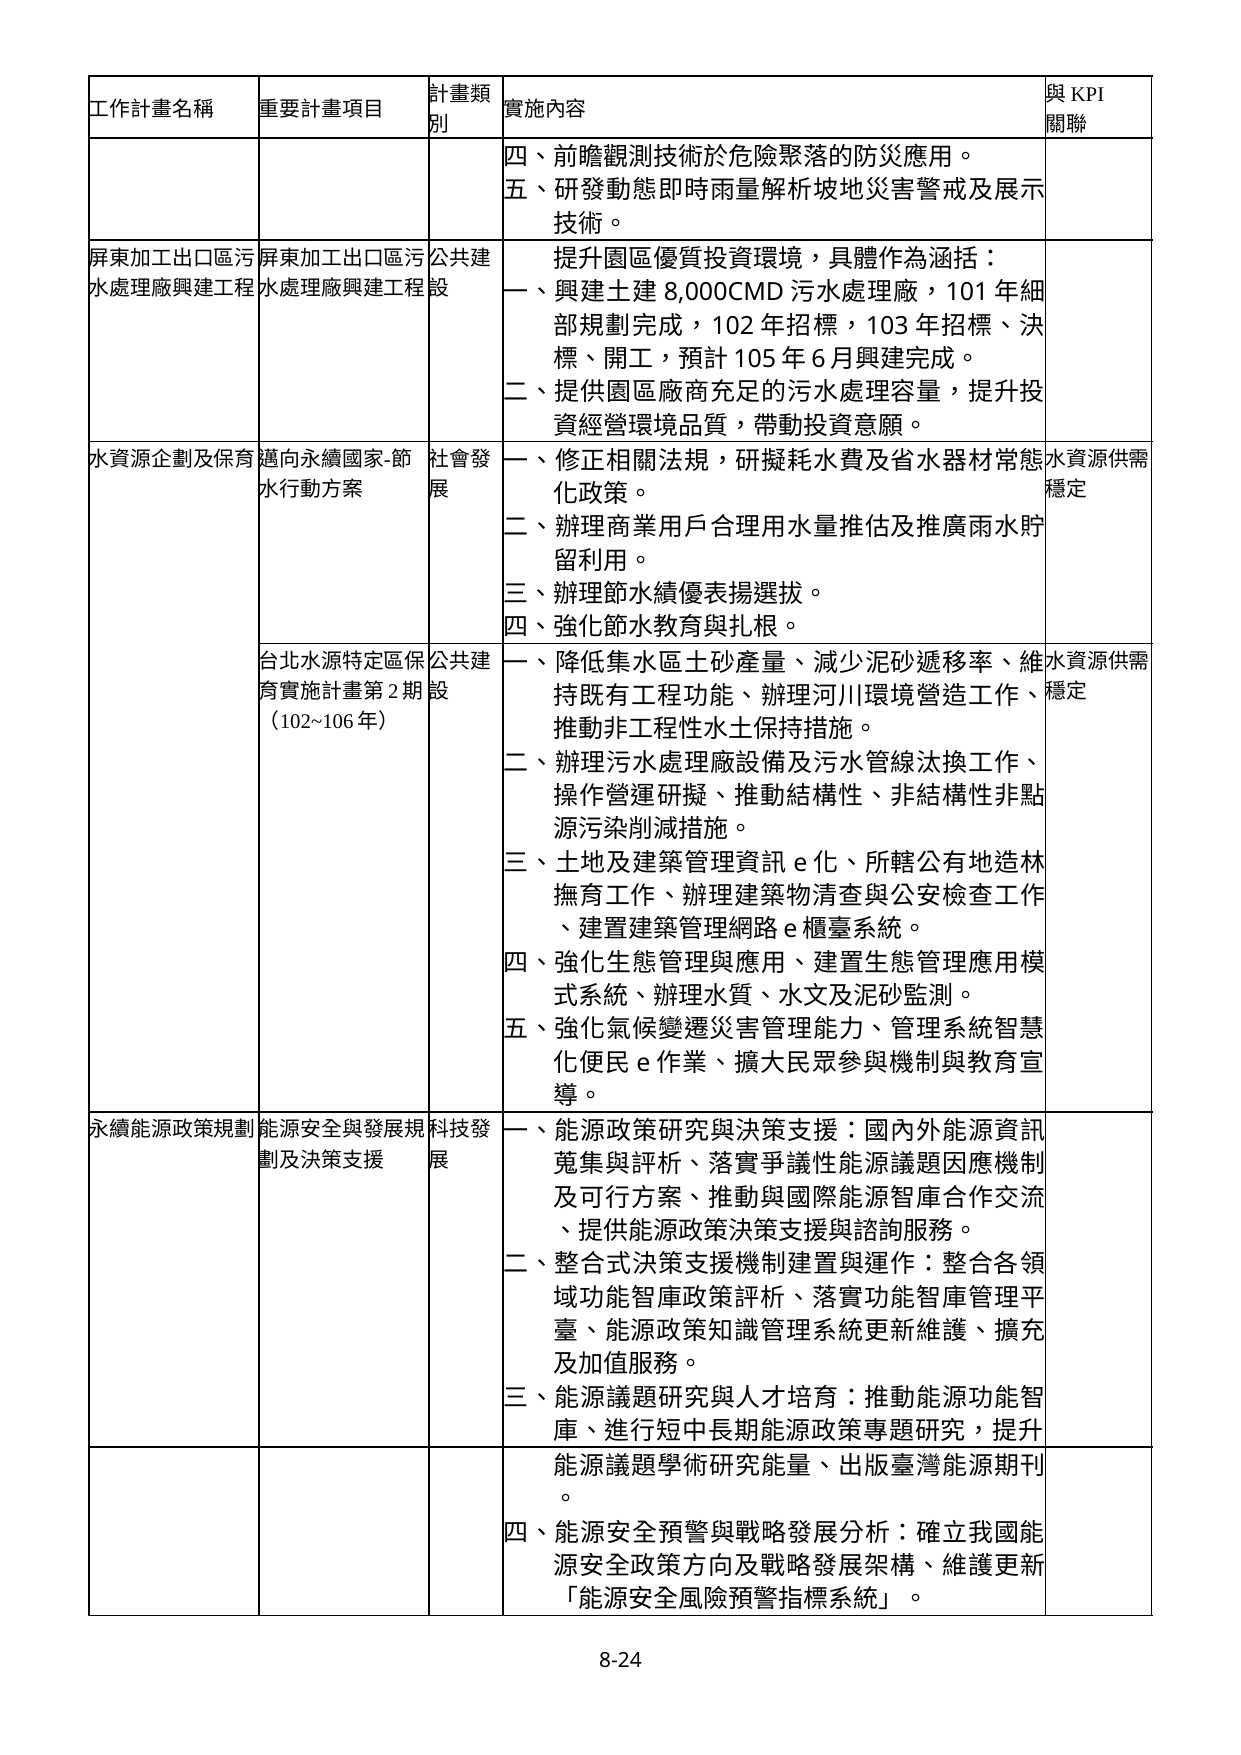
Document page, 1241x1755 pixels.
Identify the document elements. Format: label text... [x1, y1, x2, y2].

table_cell 提升園區優質投資環境，具體作為涵括： 一、興建土建8,000CMD污水處理廠，101年細部規劃完成，102年招標，103年招標、決標、開工，預計105年6月興建完成。 二、提供園區廠商充足的污水處理容量，提升投資經營環境品質，帶動投資意願。 [504, 241, 1045, 441]
table_cell 公共建設 [430, 241, 502, 441]
table_cell 科技發展 [430, 1113, 502, 1446]
table_cell [260, 1448, 428, 1614]
table_cell [1046, 1113, 1151, 1446]
table_cell 水資源企劃及保育 [90, 442, 258, 1111]
table_cell 水資源供需穩定 [1046, 644, 1151, 1111]
table_cell [260, 139, 428, 239]
table_header 計畫類別 [430, 77, 502, 137]
table_cell 能源議題學術研究能量、出版臺灣能源期刊。 四、能源安全預警與戰略發展分析：確立我國能源安全政策方向及戰略發展架構、維護更新「能源安全風險預警指標系統」。 [504, 1448, 1045, 1614]
table_cell 屏東加工出口區污水處理廠興建工程 [260, 241, 428, 441]
table_cell 一、修正相關法規，研擬耗水費及省水器材常態化政策。 二、辦理商業用戶合理用水量推估及推廣雨水貯留利用。 三、辦理節水績優表揚選拔。 四、強化節水教育與扎根。 [504, 442, 1045, 642]
table_cell [1046, 241, 1151, 441]
table_cell [1046, 139, 1151, 239]
table_cell [1046, 1448, 1151, 1614]
table_cell 永續能源政策規劃 [90, 1113, 258, 1446]
table_cell [430, 139, 502, 239]
table_cell 四、前瞻觀測技術於危險聚落的防災應用。 五、研發動態即時雨量解析坡地災害警戒及展示技術。 [504, 139, 1045, 239]
table_cell [430, 1448, 502, 1614]
table_cell [90, 139, 258, 239]
table_cell 水資源供需穩定 [1046, 442, 1151, 642]
table_cell 屏東加工出口區污水處理廠興建工程 [90, 241, 258, 441]
table_cell 邁向永續國家-節水行動方案 [260, 442, 428, 642]
table_header 實施內容 [504, 77, 1045, 137]
table_cell 一、能源政策研究與決策支援：國內外能源資訊蒐集與評析、落實爭議性能源議題因應機制及可行方案、推動與國際能源智庫合作交流、提供能源政策決策支援與諮詢服務。 二、整合式決策支援機制建置與運作：整合各領域功能智庫政策評析、落實功能智庫管理平臺、能源政策知識管理系統更新維護、擴充及加值服務。 三、能源議題研究與人才培育：推動能源功能智庫、進行短中長期能源政策專題研究，提升 [504, 1113, 1045, 1446]
table_cell 一、降低集水區土砂產量、減少泥砂遞移率、維持既有工程功能、辦理河川環境營造工作、推動非工程性水土保持措施。 二、辦理污水處理廠設備及污水管線汰換工作、操作營運研擬、推動結構性、非結構性非點源污染削減措施。 三、土地及建築管理資訊e化、所轄公有地造林撫育工作、辦理建築物清查與公安檢查工作、建置建築管理網路e櫃臺系統。 四、強化生態管理與應用、建置生態管理應用模式系統、辦理水質、水文及泥砂監測。 五、強化氣候變遷災害管理能力、管理系統智慧化便民e作業、擴大民眾參與機制與教育宣導。 [504, 644, 1045, 1111]
table_header 重要計畫項目 [260, 77, 428, 137]
table_header 工作計畫名稱 [90, 77, 258, 137]
table_cell [90, 1448, 258, 1614]
table_cell 社會發展 [430, 442, 502, 642]
table_cell 能源安全與發展規劃及決策支援 [260, 1113, 428, 1446]
table_cell 公共建設 [430, 644, 502, 1111]
table_cell 台北水源特定區保育實施計畫第2期（102~106年） [260, 644, 428, 1111]
table_header 與KPI 關聯 [1046, 77, 1151, 137]
